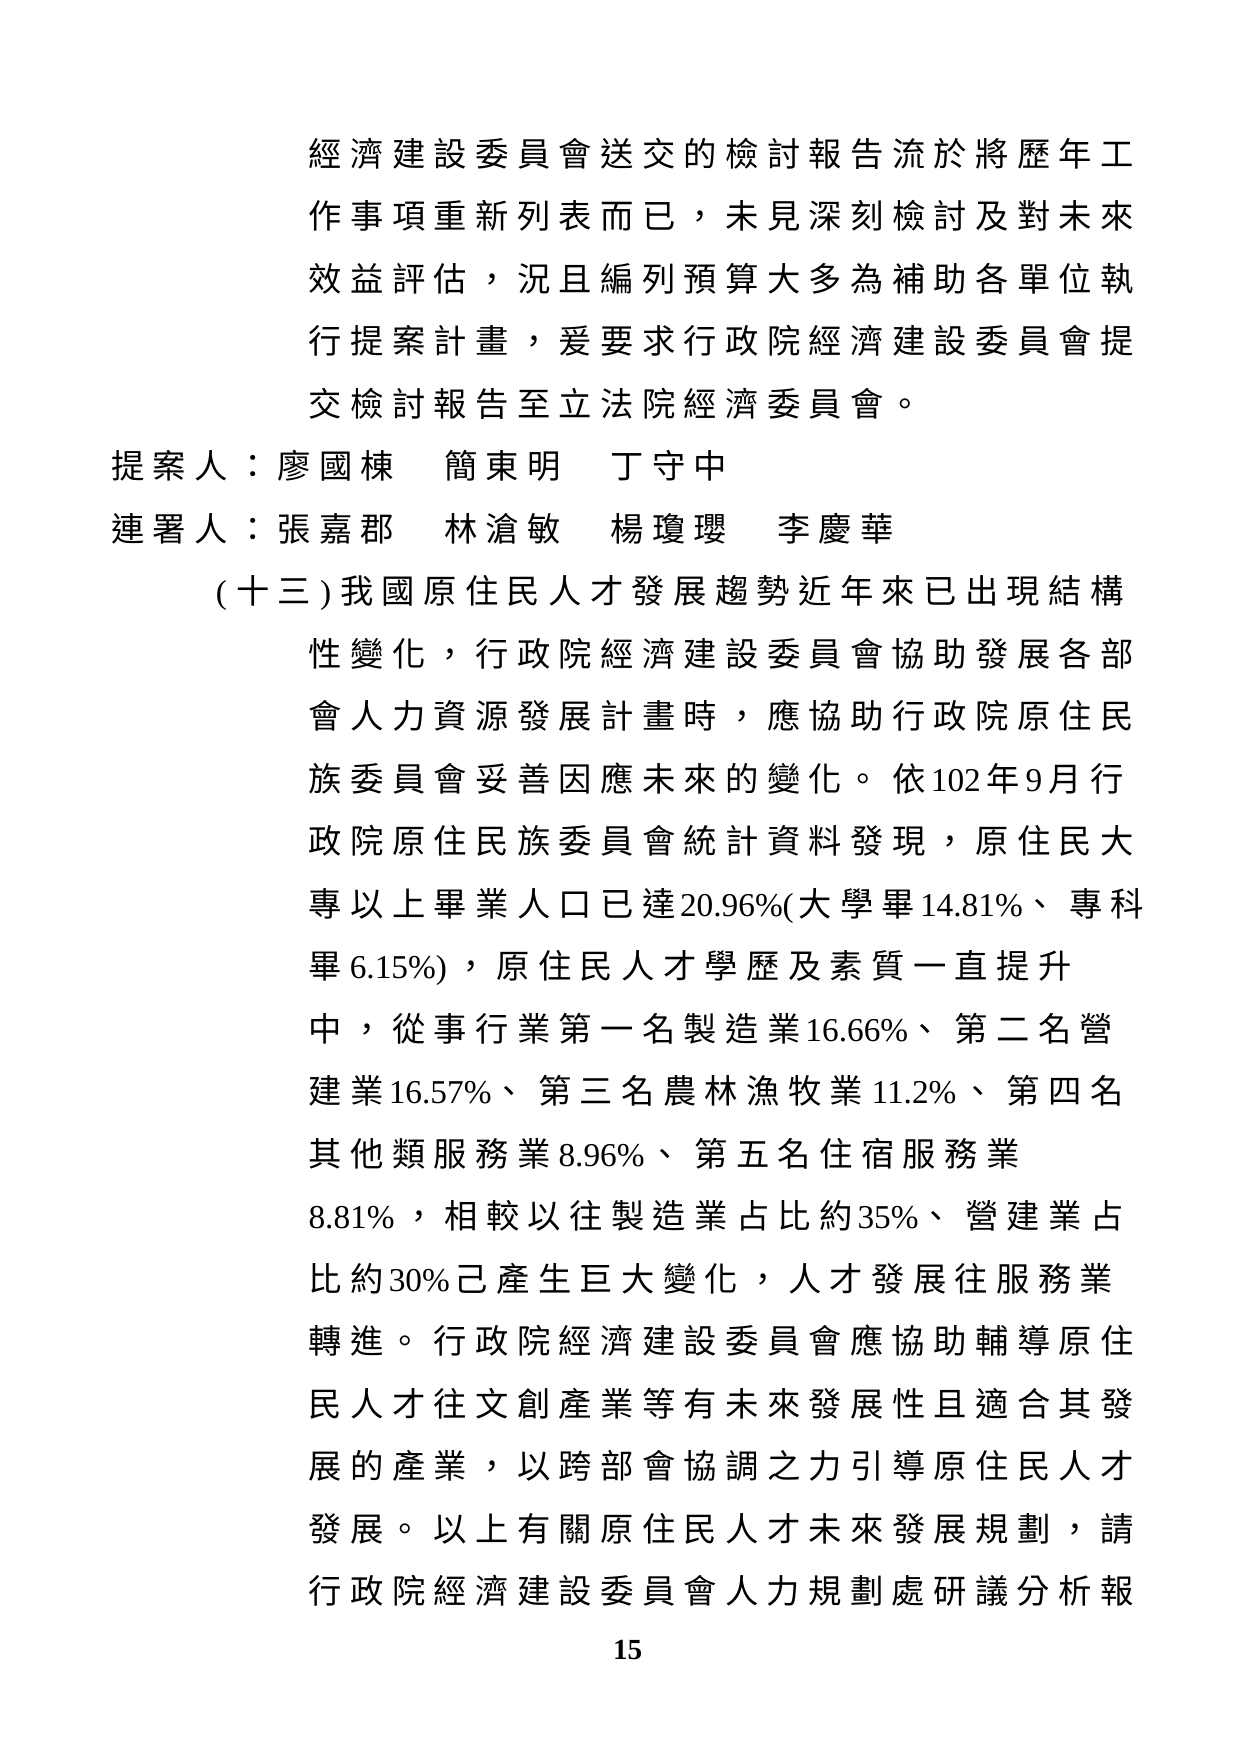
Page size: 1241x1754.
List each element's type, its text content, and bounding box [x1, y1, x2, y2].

text 提案人：廖國棟 簡東明 丁守中 [107, 423, 1044, 485]
text 經濟建設委員會送交的檢討報告流於將歷年工作事項重新列表而已，未見深刻檢討及對未來效益評估，況且編列預算大多為補助各單位執行提案計畫，爰要求行政院經濟建設委員會提交檢討報告至立法院經濟委員會。 [210, 110, 1148, 423]
text (十三)我國原住民人才發展趨勢近年來已出現結構性變化，行政院經濟建設委員會協助發展各部會人力資源發展計畫時，應協助行政院原住民族委員會妥善因應未來的變化。依102年9月行政院原住民族委員會統計資料發現，原住民大專以上畢業人口已達20.96%(大學畢14.81%、專科畢6.15%)，原住民人才學歷及素質一直提升中，從事行業第一名製造業16.66%、第二名營建業16.57%、第三名農林漁牧業11.2%、第四名其他類服務業8.96%、第五名住宿服務業8.81%，相較以往製造業占比約35%、營建業占比約30%己產生巨大變化，人才發展往服務業轉進。行政院經濟建設委員會應協助輔導原住民人才往文創產業等有未來發展性且適合其發展的產業，以跨部會協調之力引導原住民人才發展。以上有關原住民人才未來發展規劃，請行政院經濟建設委員會人力規劃處研議分析報 [210, 548, 1148, 1610]
text 連署人：張嘉郡 林滄敏 楊瓊瓔 李慶華 [107, 485, 1044, 548]
